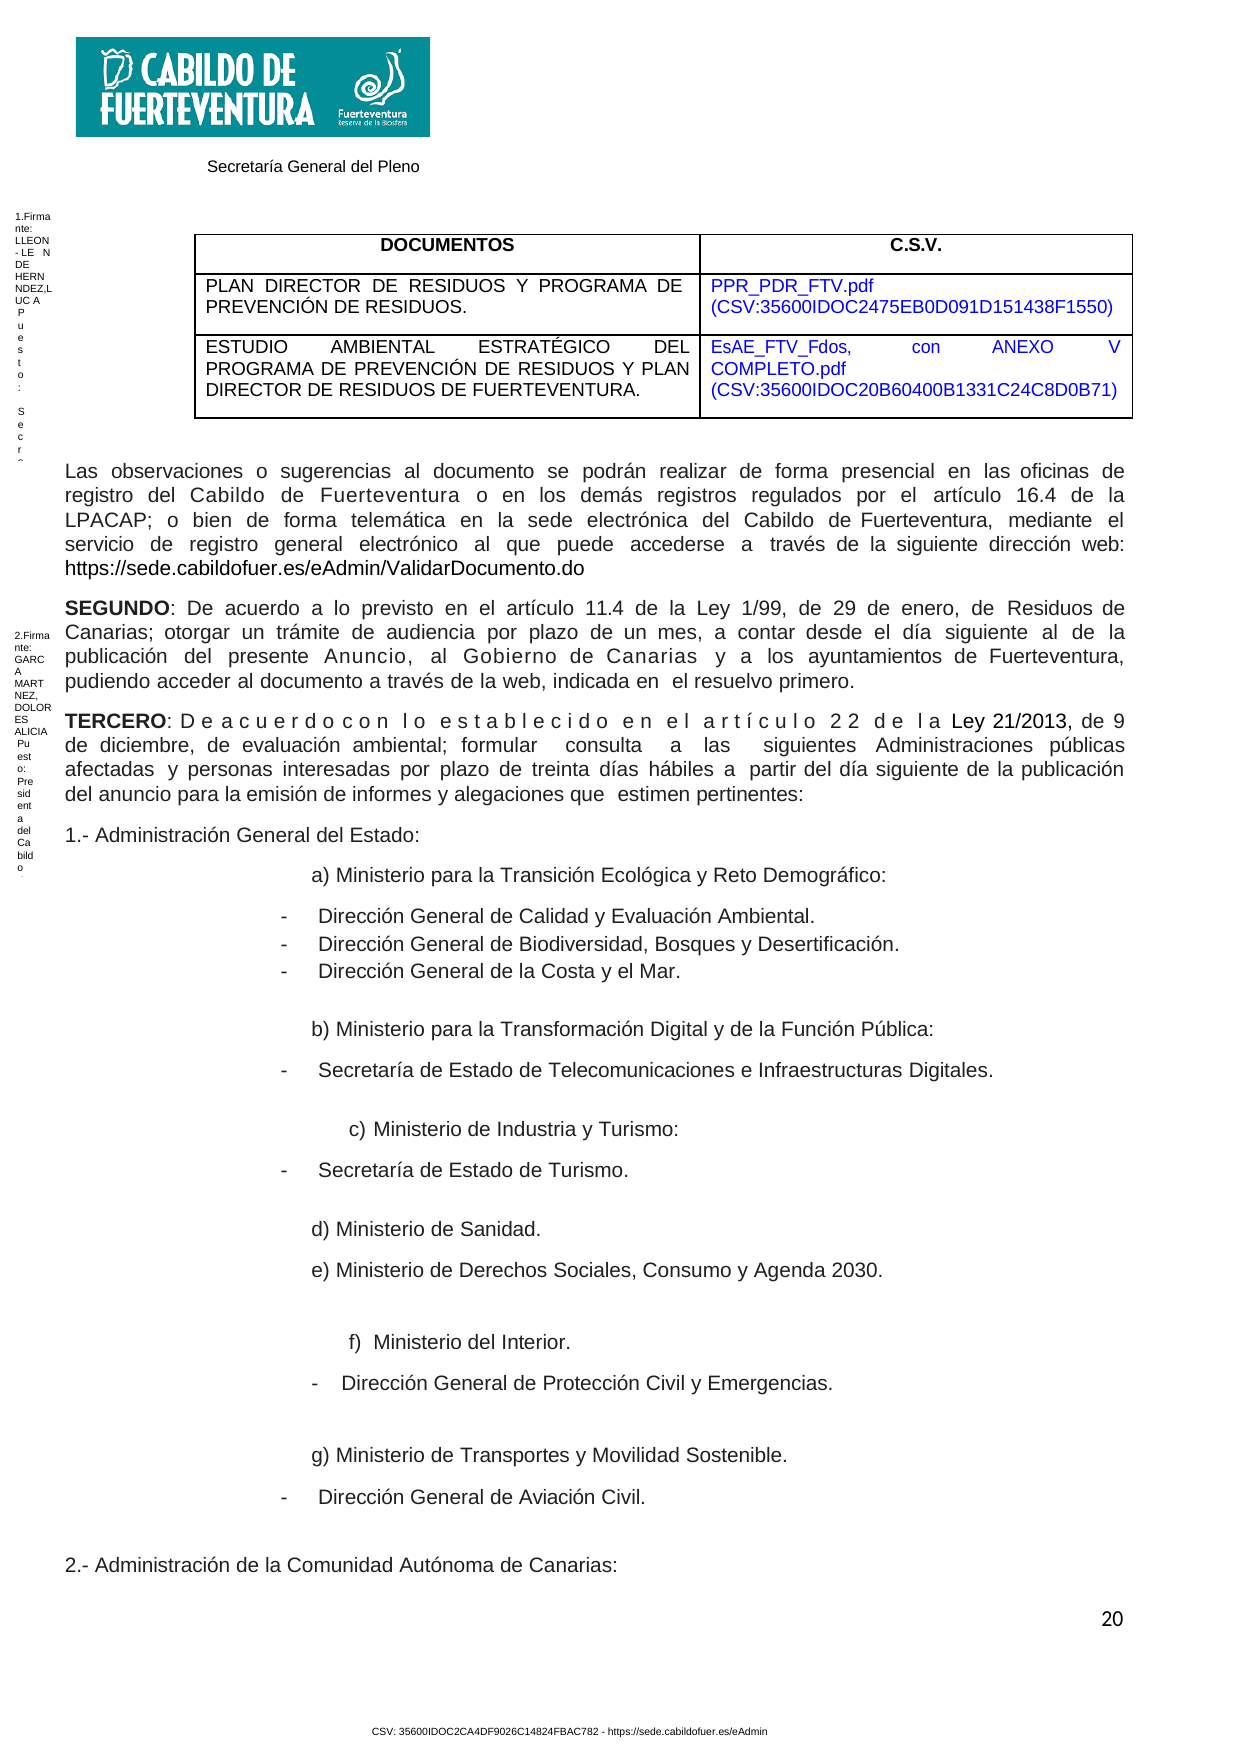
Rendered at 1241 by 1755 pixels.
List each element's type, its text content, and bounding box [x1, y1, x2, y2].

table_cell PPR_PDR_FTV.pdf (CSV:35600IDOC2475EB0D091D151438F1550) [701, 275, 1132, 334]
list Ministerio de Industria y Turismo: [349, 1117, 1241, 1141]
list Ministerio de Transportes y Movilidad Sostenible. [311, 1443, 1241, 1467]
text Las observaciones o sugerencias al documento se podrán realizar de forma presencial en las oficinas de registro del Cabildo de Fuerteventura o en los demás registros regulados por el artículo 16.4 de la LPACAP; o bien de forma telemática en la sede electrónica del Cabildo de Fuerteventura, mediante el servicio de registro general electrónico al que puede accederse a través de la siguiente dirección web: https://sede.cabildofuer.es/eAdmin/ValidarDocumento.do [64, 459, 1125, 580]
text TERCERO: D e a c u e r d o c o n l o e s t a b l e c i d o e n e l a r t í c u l o 2 2 d e l a Ley 21/2013, de 9 de diciembre, de evaluación ambiental; formular consulta a las siguientes Administraciones públicas afectadas y personas interesadas por plazo de treinta días hábiles a partir del día siguiente de la publicación del anuncio para la emisión de informes y alegaciones que estimen pertinentes: [64, 709, 1125, 806]
subtitle 20 [64, 1604, 1123, 1633]
list Dirección General de Biodiversidad, Bosques y Desertificación. [280, 932, 1241, 956]
list Ministerio del Interior. [349, 1330, 1241, 1354]
list Dirección General de Aviación Civil. [280, 1484, 1241, 1508]
table_cell PLAN DIRECTOR DE RESIDUOS Y PROGRAMA DE PREVENCIÓN DE RESIDUOS. [196, 275, 699, 334]
table_header DOCUMENTOS [196, 235, 699, 273]
text 2.- Administración de la Comunidad Autónoma de Canarias: [64, 1553, 1241, 1577]
list Dirección General de la Costa y el Mar. [280, 959, 1241, 983]
list Ministerio de Derechos Sociales, Consumo y Agenda 2030. [311, 1258, 1241, 1282]
list Secretaría de Estado de Telecomunicaciones e Infraestructuras Digitales. [280, 1058, 1241, 1082]
list Secretaría de Estado de Turismo. [280, 1158, 1241, 1182]
text 2.Firmante: GARC A MART NEZ, DOLORES ALICIA [14, 629, 52, 737]
text 1.Firmante: LLEON - LE N DE HERN NDEZ,LUC A [15, 211, 52, 306]
list Ministerio para la Transición Ecológica y Reto Demográfico: [311, 863, 1241, 887]
table_cell EsAE_FTV_Fdos, con ANEXO V COMPLETO.pdf (CSV:35600IDOC20B60400B1331C24C8D0B71) [701, 336, 1132, 417]
list Dirección General de Calidad y Evaluación Ambiental. [280, 904, 1241, 928]
list Ministerio de Sanidad. [311, 1217, 1241, 1241]
table_cell ESTUDIO AMBIENTAL ESTRATÉGICO DEL PROGRAMA DE PREVENCIÓN DE RESIDUOS Y PLAN DIRECTOR DE RESIDUOS DE FUERTEVENTURA. [196, 336, 699, 417]
text Puesto: Presidenta del Cabildo de Fuerteventura Fecha Firma: 07/06/2024 08:24:40 [17, 738, 34, 877]
list Dirección General de Protección Civil y Emergencias. [311, 1371, 1241, 1395]
text 1.- Administración General del Estado: [64, 822, 1241, 846]
table_header C.S.V. [701, 235, 1132, 273]
list Ministerio para la Transformación Digital y de la Función Pública: [311, 1017, 1241, 1041]
text SEGUNDO: De acuerdo a lo previsto en el artículo 11.4 de la Ley 1/99, de 29 de enero, de Residuos de Canarias; otorgar un trámite de audiencia por plazo de un mes, a contar desde el día siguiente al de la publicación del presente Anuncio, al Gobierno de Canarias y a los ayuntamientos de Fuerteventura, pudiendo acceder al documento a través de la web, indicada en el resuelvo primero. [64, 596, 1125, 693]
